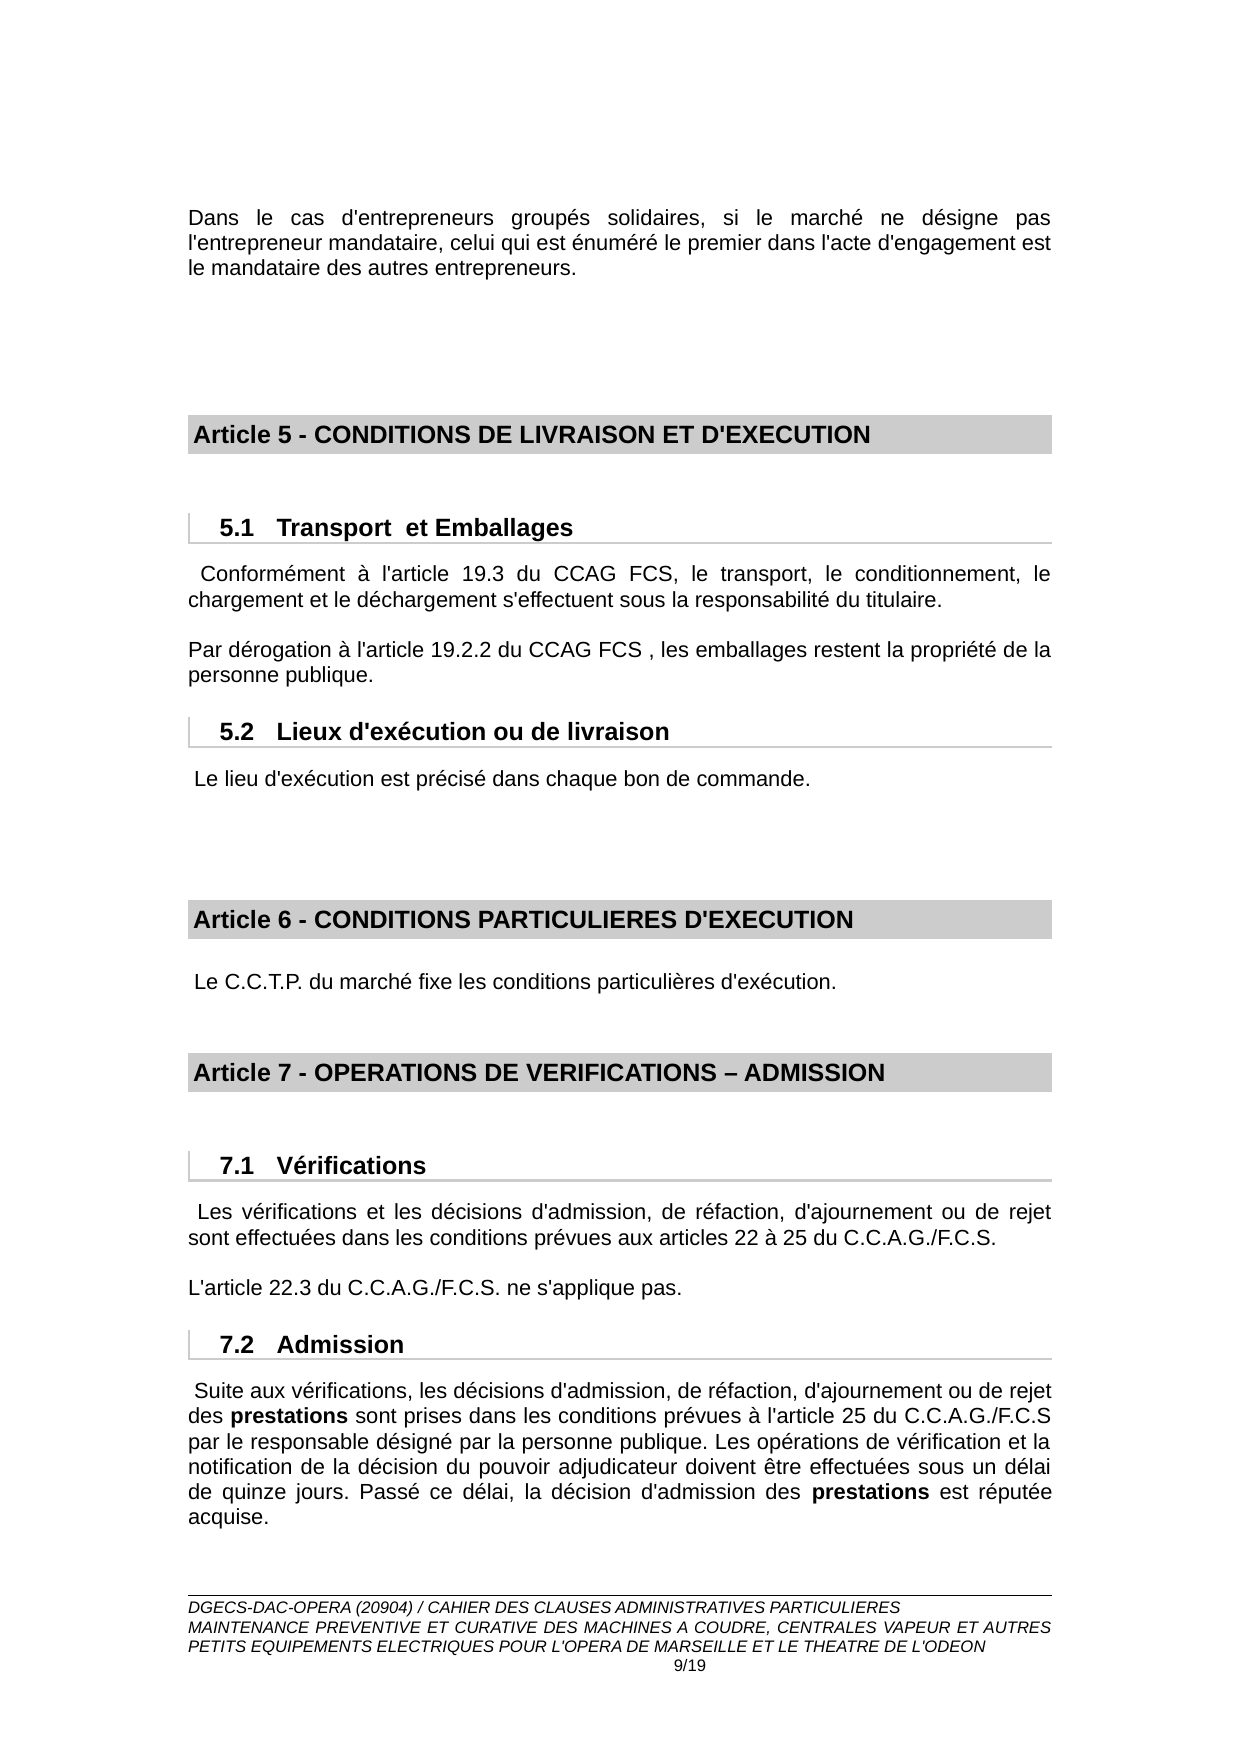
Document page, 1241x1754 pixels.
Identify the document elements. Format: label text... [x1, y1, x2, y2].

subtitle Vérifications [190, 1151, 1052, 1179]
subtitle Transport et Emballages [190, 513, 1052, 542]
subtitle CONDITIONS PARTICULIERES D'EXECUTION [190, 902, 1050, 937]
text L'article 22.3 du C.C.A.G./F.C.S. ne s'applique pas. [188, 1275, 1052, 1300]
subtitle Lieux d'exécution ou de livraison [190, 717, 1052, 746]
text Le lieu d'exécution est précisé dans chaque bon de commande. [188, 765, 1052, 791]
text Le C.C.T.P. du marché fixe les conditions particulières d'exécution. [188, 968, 1052, 994]
subtitle Admission [188, 1329, 1052, 1358]
text Par dérogation à l'article 19.2.2 du CCAG FCS , les emballages restent la propriété de la personne publique. [188, 637, 1052, 687]
subtitle OPERATIONS DE VERIFICATIONS – ADMISSION [190, 1055, 1050, 1090]
text Les vérifications et les décisions d'admission, de réfaction, d'ajournement ou de rejet sont effectuées dans les conditions prévues aux articles 22 à 25 du C.C.A.G./F.C.S. [188, 1199, 1052, 1250]
text Suite aux vérifications, les décisions d'admission, de réfaction, d'ajournement ou de rejet des prestations sont prises dans les conditions prévues à l'article 25 du C.C.A.G./F.C.S par le responsable désigné par la personne publique. Les opérations de vérification et la notification de la décision du pouvoir adjudicateur doivent être effectuées sous un délai de quinze jours. Passé ce délai, la décision d'admission des prestations est réputée acquise. [188, 1378, 1052, 1529]
subtitle CONDITIONS DE LIVRAISON ET D'EXECUTION [190, 417, 1050, 452]
text Dans le cas d'entrepreneurs groupés solidaires, si le marché ne désigne pas l'entrepreneur mandataire, celui qui est énuméré le premier dans l'acte d'engagement est le mandataire des autres entrepreneurs. [188, 204, 1052, 280]
text Conformément à l'article 19.3 du CCAG FCS, le transport, le conditionnement, le chargement et le déchargement s'effectuent sous la responsabilité du titulaire. [188, 561, 1052, 612]
